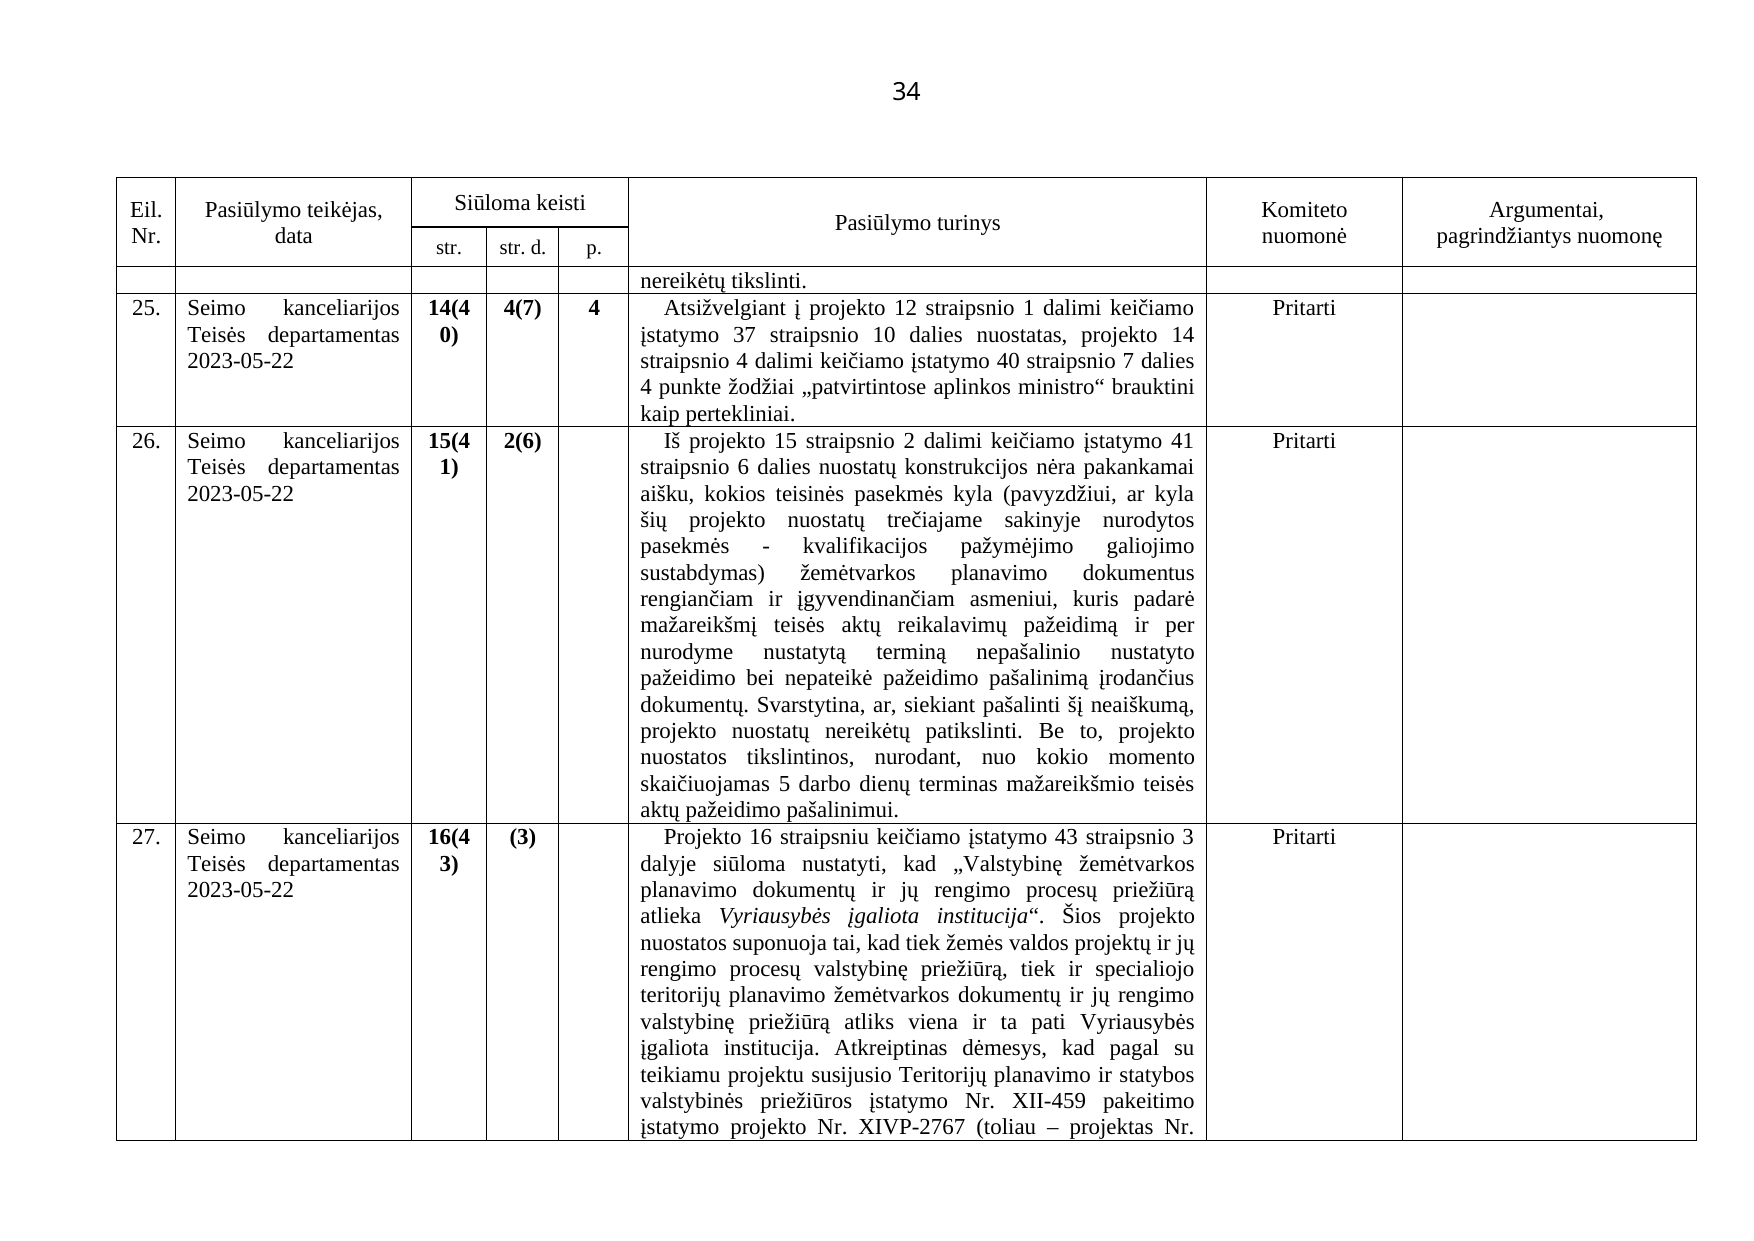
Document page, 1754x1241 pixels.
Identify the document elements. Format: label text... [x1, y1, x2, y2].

table_cell [1403, 824, 1696, 1140]
table_header Argumentai, pagrindžiantys nuomonę [1403, 178, 1696, 266]
table_cell nereikėtų tikslinti. [629, 267, 1206, 293]
table_cell p. [559, 228, 628, 266]
table_cell [176, 267, 411, 293]
table_cell Pritarti [1207, 824, 1402, 1140]
table_header Komiteto nuomonė [1207, 178, 1402, 266]
table_cell str. d. [487, 228, 558, 266]
table_header Pasiūlymo turinys [629, 178, 1206, 266]
table_cell 27. [117, 824, 175, 1140]
table_cell [559, 267, 628, 293]
table_cell 25. [117, 294, 175, 426]
table_cell 16(43) [412, 824, 486, 1140]
table_cell Seimo kanceliarijos Teisės departamentas 2023-05-22 [176, 427, 411, 822]
table_cell Seimo kanceliarijos Teisės departamentas 2023-05-22 [176, 294, 411, 426]
table_cell 26. [117, 427, 175, 822]
table_header Eil. Nr. [117, 178, 175, 266]
table_cell 14(40) [412, 294, 486, 426]
table_cell [117, 267, 175, 293]
table_header Pasiūlymo teikėjas, data [176, 178, 411, 266]
table_cell Pritarti [1207, 294, 1402, 426]
table_cell str. [412, 228, 486, 266]
table_cell Seimo kanceliarijos Teisės departamentas 2023-05-22 [176, 824, 411, 1140]
table_cell 4(7) [487, 294, 558, 426]
table_header Siūloma keisti [412, 178, 628, 226]
table_cell [559, 824, 628, 1140]
table_cell Iš projekto 15 straipsnio 2 dalimi keičiamo įstatymo 41 straipsnio 6 dalies nuostatų konstrukcijos nėra pakankamai aišku, kokios teisinės pasekmės kyla (pavyzdžiui, ar kyla šių projekto nuostatų trečiajame sakinyje nurodytos pasekmės - kvalifikacijos pažymėjimo galiojimo sustabdymas) žemėtvarkos planavimo dokumentus rengiančiam ir įgyvendinančiam asmeniui, kuris padarė mažareikšmį teisės aktų reikalavimų pažeidimą ir per nurodyme nustatytą terminą nepašalinio nustatyto pažeidimo bei nepateikė pažeidimo pašalinimą įrodančius dokumentų. Svarstytina, ar, siekiant pašalinti šį neaiškumą, projekto nuostatų nereikėtų patikslinti. Be to, projekto nuostatos tikslintinos, nurodant, nuo kokio momento skaičiuojamas 5 darbo dienų terminas mažareikšmio teisės aktų pažeidimo pašalinimui. [629, 427, 1206, 822]
table_cell [559, 427, 628, 822]
table_cell [412, 267, 486, 293]
table_cell 4 [559, 294, 628, 426]
table_cell Pritarti [1207, 427, 1402, 822]
table_cell Atsižvelgiant į projekto 12 straipsnio 1 dalimi keičiamo įstatymo 37 straipsnio 10 dalies nuostatas, projekto 14 straipsnio 4 dalimi keičiamo įstatymo 40 straipsnio 7 dalies 4 punkte žodžiai „patvirtintose aplinkos ministro“ brauktini kaip pertekliniai. [629, 294, 1206, 426]
table_cell [1403, 294, 1696, 426]
table_cell [487, 267, 558, 293]
table_cell (3) [487, 824, 558, 1140]
table_cell [1403, 427, 1696, 822]
table_cell 15(41) [412, 427, 486, 822]
table_cell Projekto 16 straipsniu keičiamo įstatymo 43 straipsnio 3 dalyje siūloma nustatyti, kad „Valstybinę žemėtvarkos planavimo dokumentų ir jų rengimo procesų priežiūrą atlieka Vyriausybės įgaliota institucija“. Šios projekto nuostatos suponuoja tai, kad tiek žemės valdos projektų ir jų rengimo procesų valstybinę priežiūrą, tiek ir specialiojo teritorijų planavimo žemėtvarkos dokumentų ir jų rengimo valstybinę priežiūrą atliks viena ir ta pati Vyriausybės įgaliota institucija. Atkreiptinas dėmesys, kad pagal su teikiamu projektu susijusio Teritorijų planavimo ir statybos valstybinės priežiūros įstatymo Nr. XII-459 pakeitimo įstatymo projekto Nr. XIVP-2767 (toliau – projektas Nr. [629, 824, 1206, 1140]
table_cell [1207, 267, 1402, 293]
table_cell [1403, 267, 1696, 293]
table_cell 2(6) [487, 427, 558, 822]
